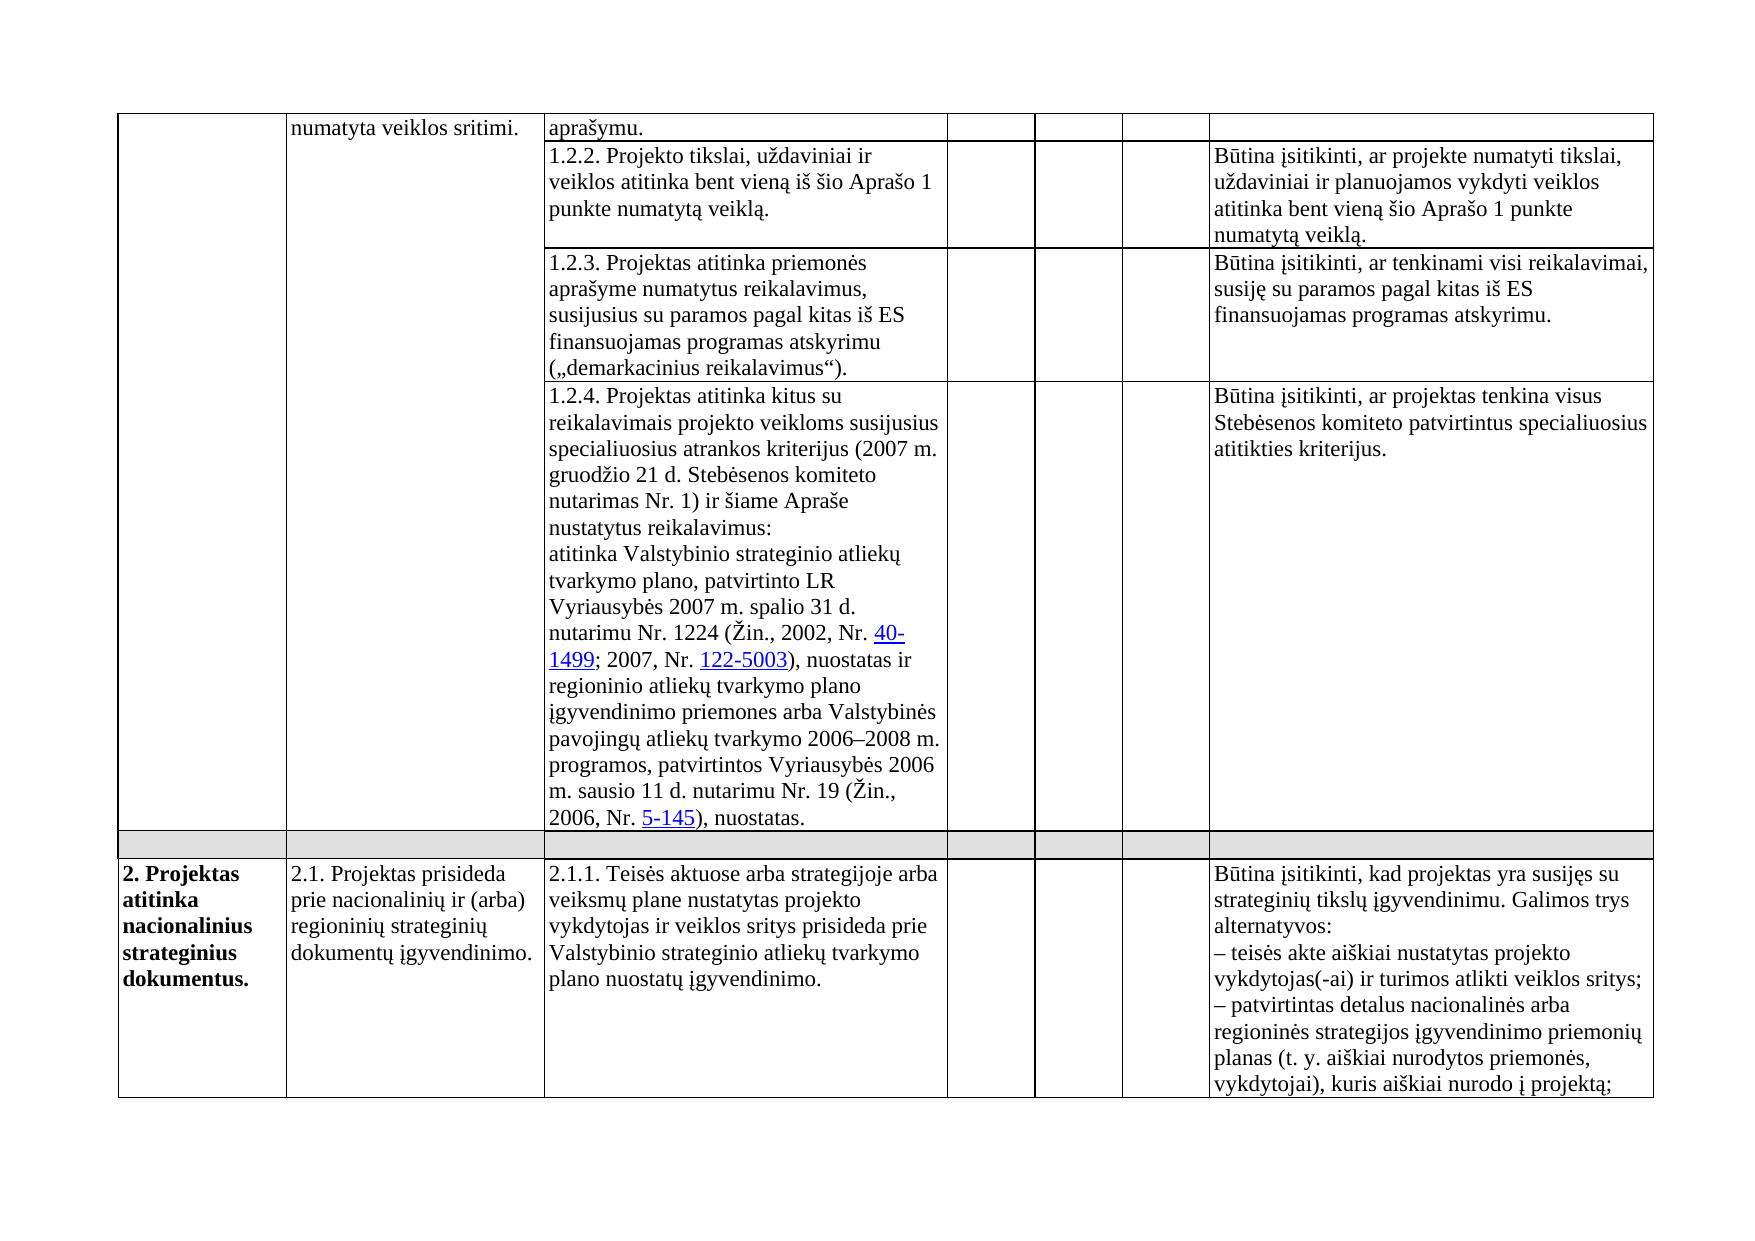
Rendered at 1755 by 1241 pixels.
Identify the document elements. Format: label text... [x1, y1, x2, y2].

table_cell 1.2.3. Projektas atitinka priemonės aprašyme numatytus reikalavimus, susijusius su paramos pagal kitas iš ES finansuojamas programas atskyrimu („demarkacinius reikalavimus“). [545, 249, 947, 381]
table_cell [948, 382, 1034, 830]
table_cell 2.1.1. Teisės aktuose arba strategijoje arba veiksmų plane nustatytas projekto vykdytojas ir veiklos sritys prisideda prie Valstybinio strateginio atliekų tvarkymo plano nuostatų įgyvendinimo. [545, 860, 947, 1097]
table_cell Būtina įsitikinti, ar projektas tenkina visus Stebėsenos komiteto patvirtintus specialiuosius atitikties kriterijus. [1210, 382, 1653, 830]
table_cell [948, 114, 1034, 140]
table_cell [948, 249, 1034, 381]
table_cell 2.1. Projektas prisideda prie nacionalinių ir (arba) regioninių strateginių dokumentų įgyvendinimo. [287, 859, 544, 1097]
table_cell [1123, 114, 1209, 140]
table_cell [119, 114, 286, 830]
table_cell [1036, 114, 1122, 140]
table_cell [1036, 832, 1122, 858]
table_cell [1123, 142, 1209, 247]
table_cell numatyta veiklos sritimi. [287, 114, 544, 830]
table_cell 1.2.4. Projektas atitinka kitus su reikalavimais projekto veikloms susijusius specialiuosius atrankos kriterijus (2007 m. gruodžio 21 d. Stebėsenos komiteto nutarimas Nr. 1) ir šiame Apraše nustatytus reikalavimus: atitinka Valstybinio strateginio atliekų tvarkymo plano, patvirtinto LR Vyriausybės 2007 m. spalio 31 d. nutarimu Nr. 1224 (Žin., 2002, Nr. 40-1499; 2007, Nr. 122-5003), nuostatas ir regioninio atliekų tvarkymo plano įgyvendinimo priemones arba Valstybinės pavojingų atliekų tvarkymo 2006–2008 m. programos, patvirtintos Vyriausybės 2006 m. sausio 11 d. nutarimu Nr. 19 (Žin., 2006, Nr. 5-145), nuostatas. [545, 382, 947, 830]
table_cell [1123, 249, 1209, 381]
table_cell [948, 860, 1034, 1097]
table_cell [287, 831, 544, 858]
table_cell [1123, 832, 1209, 858]
table_cell [948, 142, 1034, 247]
table_cell [948, 832, 1034, 858]
table_cell Būtina įsitikinti, kad projektas yra susijęs su strateginių tikslų įgyvendinimu. Galimos trys alternatyvos: – teisės akte aiškiai nustatytas projekto vykdytojas(-ai) ir turimos atlikti veiklos sritys; – patvirtintas detalus nacionalinės arba regioninės strategijos įgyvendinimo priemonių planas (t. y. aiškiai nurodytos priemonės, vykdytojai), kuris aiškiai nurodo į projektą; [1210, 860, 1653, 1097]
table_cell 1.2.2. Projekto tikslai, uždaviniai ir veiklos atitinka bent vieną iš šio Aprašo 1 punkte numatytą veiklą. [545, 142, 947, 247]
table_cell 2. Projektas atitinka nacionalinius strateginius dokumentus. [119, 859, 286, 1097]
table_cell aprašymu. [545, 114, 947, 140]
table_cell [119, 831, 286, 858]
table_cell [1036, 249, 1122, 381]
table_cell Būtina įsitikinti, ar tenkinami visi reikalavimai, susiję su paramos pagal kitas iš ES finansuojamas programas atskyrimu. [1210, 249, 1653, 381]
table_cell [1210, 114, 1653, 140]
table_cell [1036, 142, 1122, 247]
table_cell [1036, 860, 1122, 1097]
table_cell [1210, 832, 1653, 858]
table_cell Būtina įsitikinti, ar projekte numatyti tikslai, uždaviniai ir planuojamos vykdyti veiklos atitinka bent vieną šio Aprašo 1 punkte numatytą veiklą. [1210, 142, 1653, 247]
table_cell [1036, 382, 1122, 830]
table_cell [1123, 382, 1209, 830]
table_cell [1123, 860, 1209, 1097]
table_cell [545, 832, 947, 858]
